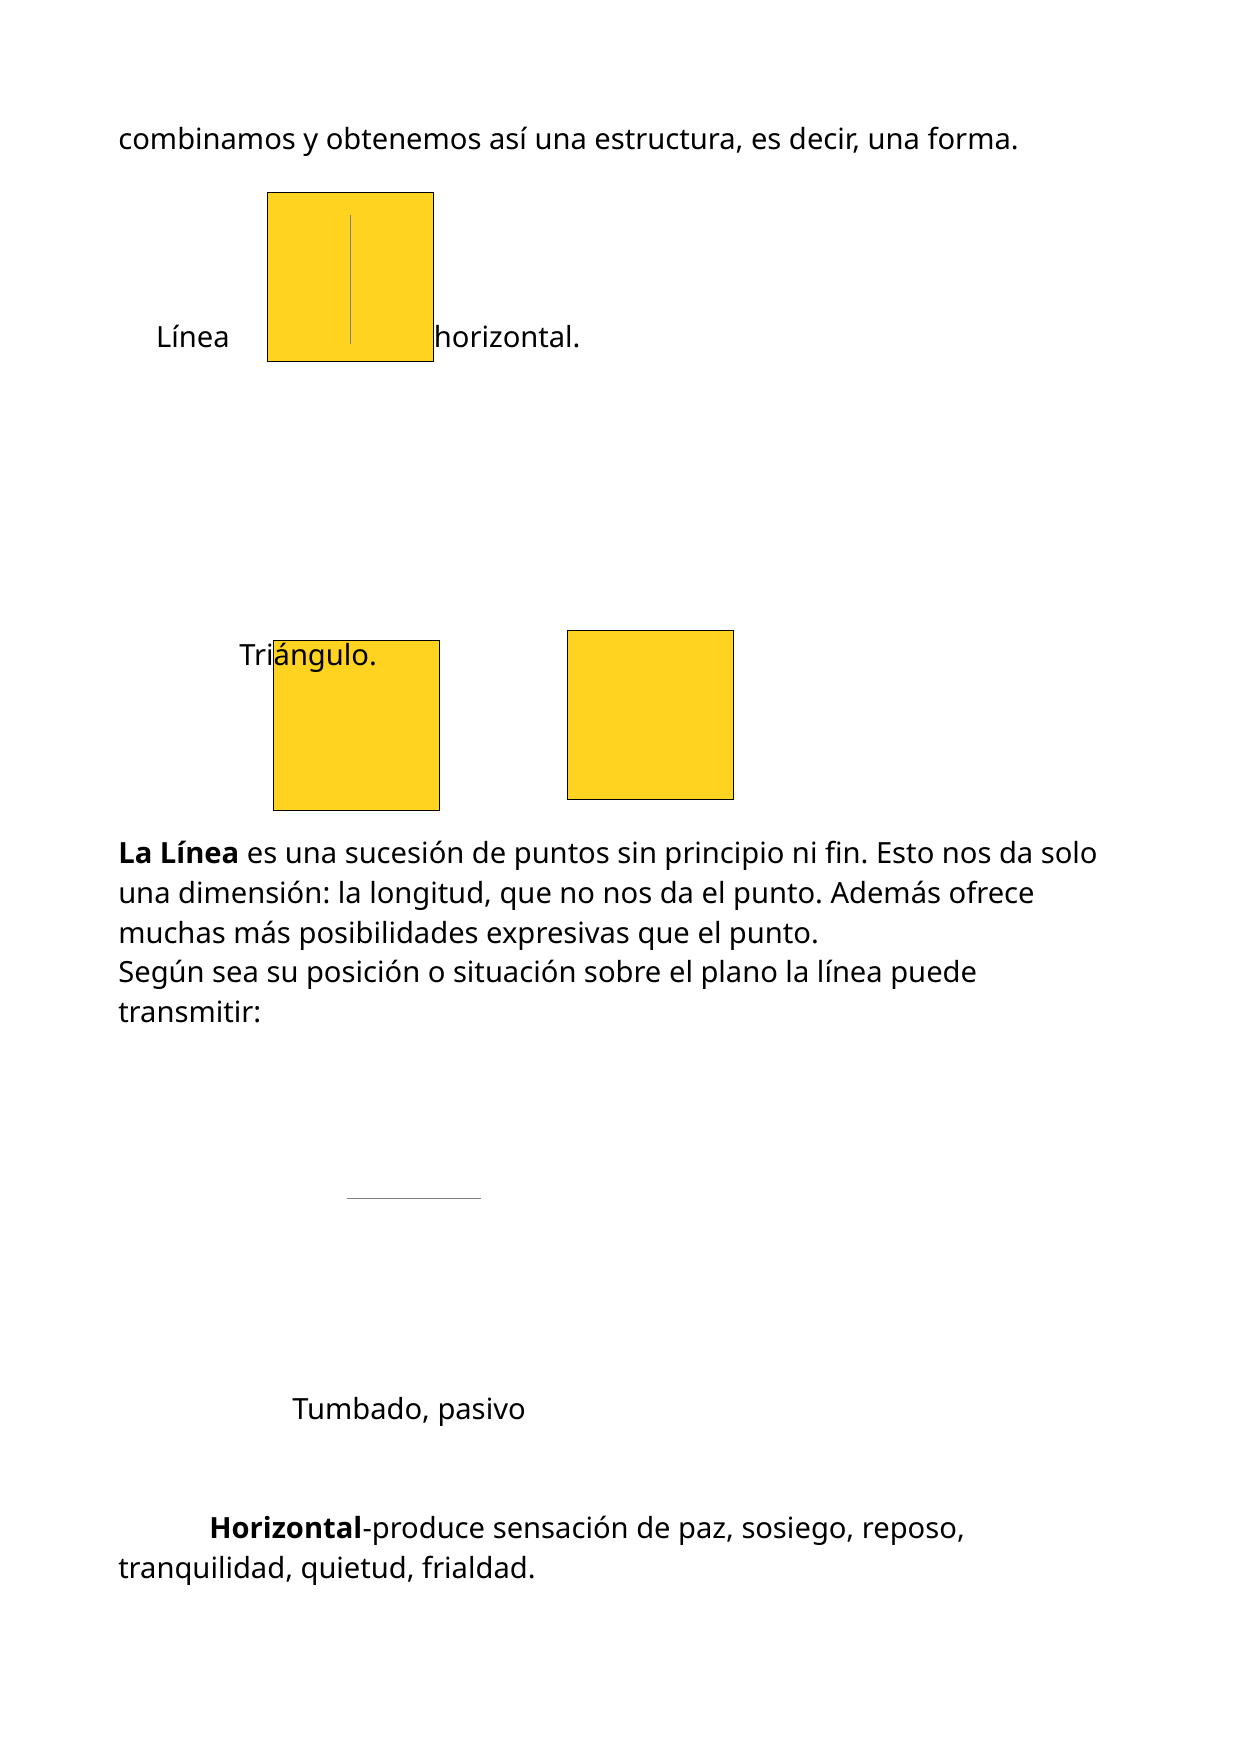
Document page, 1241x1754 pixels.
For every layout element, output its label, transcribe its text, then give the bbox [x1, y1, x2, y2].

text Triángulo. [118, 634, 567, 674]
text [734, 634, 1122, 674]
text Línea [118, 317, 267, 356]
text Según sea su posición o situación sobre el plano la línea puede transmitir: [118, 952, 1122, 1031]
text combinamos y obtenemos así una estructura, es decir, una forma. [118, 118, 1122, 158]
text horizontal. [434, 317, 1122, 356]
text La Línea es una sucesión de puntos sin principio ni fin. Esto nos da solo una dimensión: la longitud, que no nos da el punto. Además ofrece muchas más posibilidades expresivas que el punto. [118, 832, 1122, 952]
text Tumbado, pasivo [118, 1388, 1122, 1428]
text Horizontal-produce sensación de paz, sosiego, reposo, tranquilidad, quietud, frialdad. [118, 1507, 1122, 1587]
